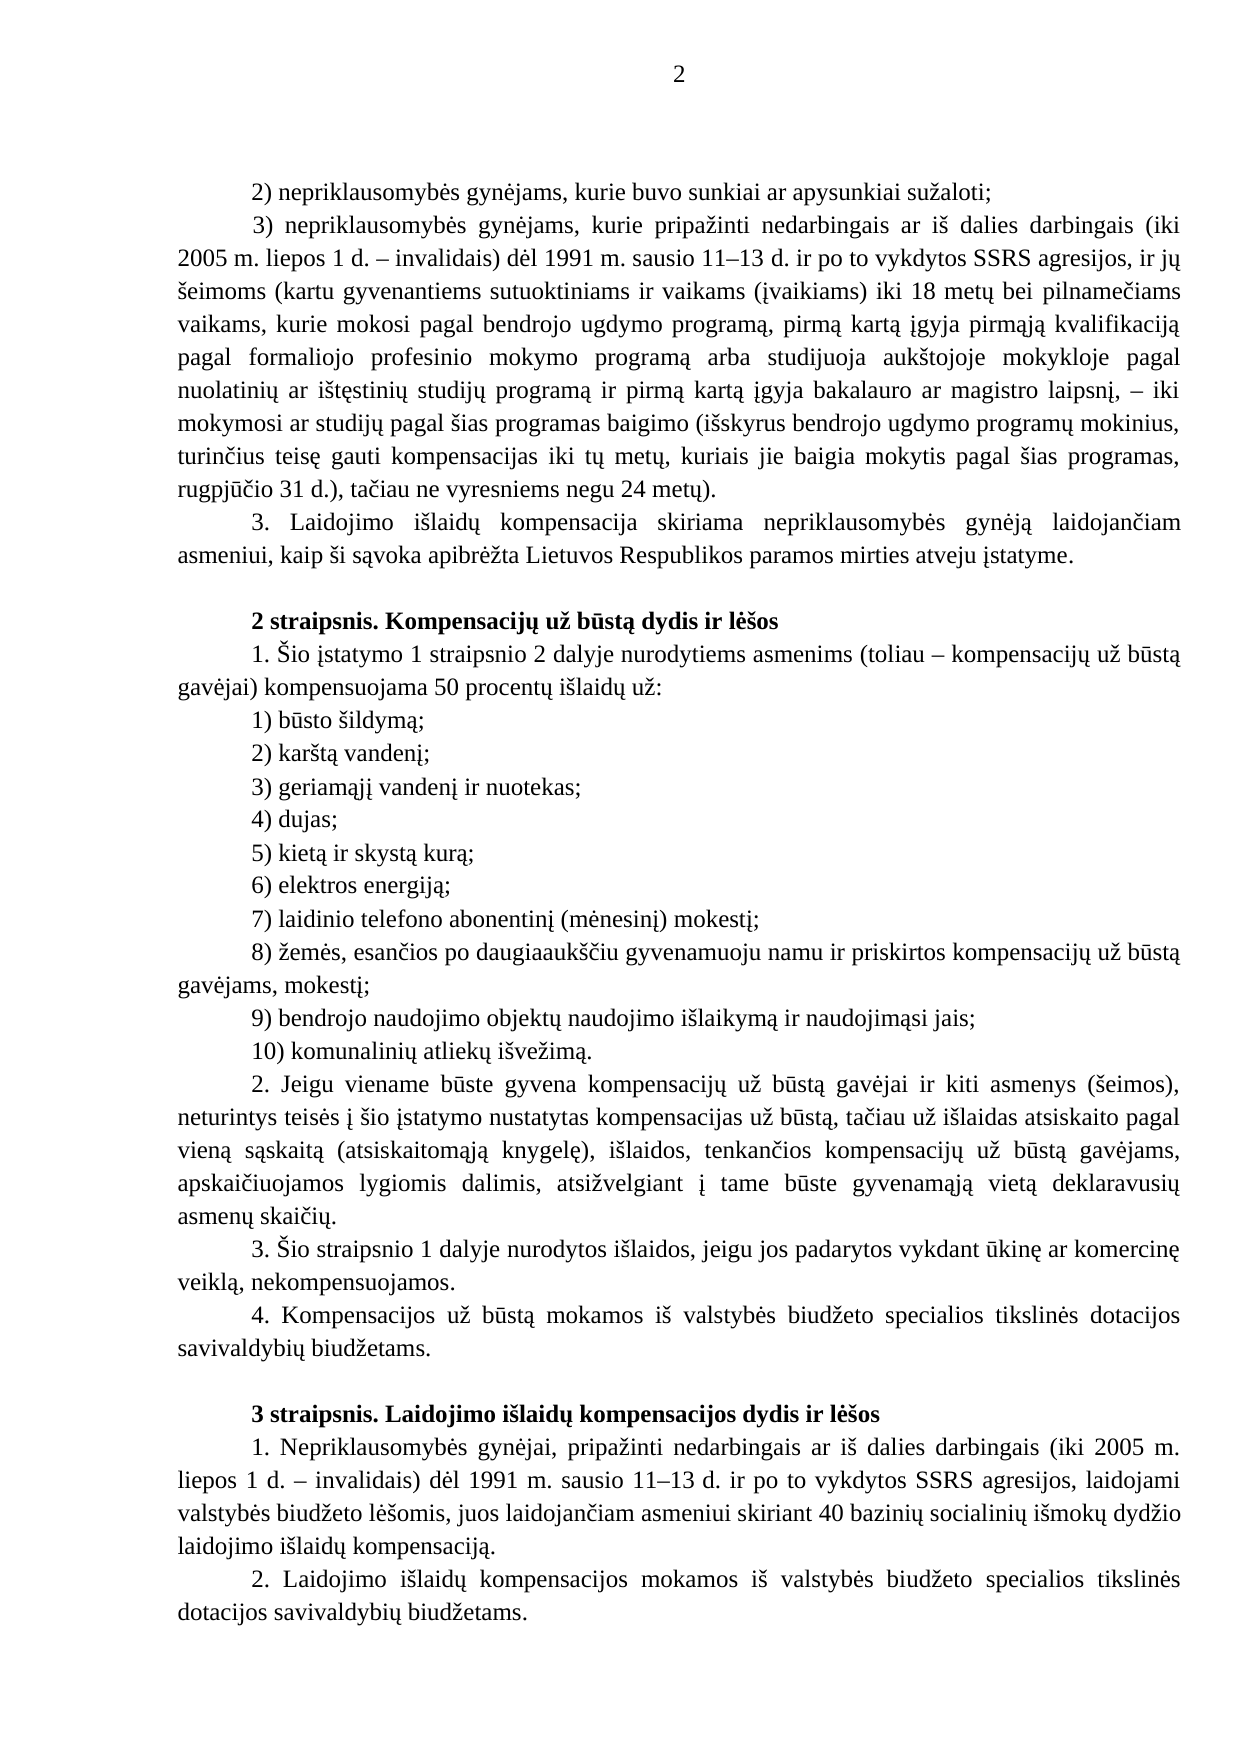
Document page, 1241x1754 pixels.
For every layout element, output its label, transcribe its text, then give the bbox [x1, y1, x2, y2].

text 2. Laidojimo išlaidų kompensacijos mokamos iš valstybės biudžeto specialios tikslinės dotacijos savivaldybių biudžetams. [177, 1564, 1181, 1626]
text 4) dujas; [177, 804, 1181, 833]
text 3) geriamąjį vandenį ir nuotekas; [177, 772, 1181, 800]
text 3) nepriklausomybės gynėjams, kurie pripažinti nedarbingais ar iš dalies darbingais (iki 2005 m. liepos 1 d. – invalidais) dėl 1991 m. sausio 11–13 d. ir po to vykdytos SSRS agresijos, ir jų šeimoms (kartu gyvenantiems sutuoktiniams ir vaikams (įvaikiams) iki 18 metų bei pilnamečiams vaikams, kurie mokosi pagal bendrojo ugdymo programą, pirmą kartą įgyja pirmąją kvalifikaciją pagal formaliojo profesinio mokymo programą arba studijuoja aukštojoje mokykloje pagal nuolatinių ar ištęstinių studijų programą ir pirmą kartą įgyja bakalauro ar magistro laipsnį, – iki mokymosi ar studijų pagal šias programas baigimo (išskyrus bendrojo ugdymo programų mokinius, turinčius teisę gauti kompensacijas iki tų metų, kuriais jie baigia mokytis pagal šias programas, rugpjūčio 31 d.), tačiau ne vyresniems negu 24 metų). [177, 210, 1181, 503]
text 2) nepriklausomybės gynėjams, kurie buvo sunkiai ar apysunkiai sužaloti; [177, 177, 1181, 206]
text 3 straipsnis. Laidojimo išlaidų kompensacijos dydis ir lėšos [177, 1399, 1181, 1428]
text 4. Kompensacijos už būstą mokamos iš valstybės biudžeto specialios tikslinės dotacijos savivaldybių biudžetams. [177, 1300, 1181, 1362]
text 6) elektros energiją; [177, 871, 1181, 899]
text 2) karštą vandenį; [177, 738, 1181, 767]
text 1. Nepriklausomybės gynėjai, pripažinti nedarbingais ar iš dalies darbingais (iki 2005 m. liepos 1 d. – invalidais) dėl 1991 m. sausio 11–13 d. ir po to vykdytos SSRS agresijos, laidojami valstybės biudžeto lėšomis, juos laidojančiam asmeniui skiriant 40 bazinių socialinių išmokų dydžio laidojimo išlaidų kompensaciją. [177, 1432, 1181, 1560]
text 1. Šio įstatymo 1 straipsnio 2 dalyje nurodytiems asmenims (toliau – kompensacijų už būstą gavėjai) kompensuojama 50 procentų išlaidų už: [177, 639, 1181, 701]
text 8) žemės, esančios po daugiaaukščiu gyvenamuoju namu ir priskirtos kompensacijų už būstą gavėjams, mokestį; [177, 937, 1181, 998]
text 2 straipsnis. Kompensacijų už būstą dydis ir lėšos [177, 606, 1181, 635]
text 9) bendrojo naudojimo objektų naudojimo išlaikymą ir naudojimąsi jais; [177, 1003, 1181, 1031]
text 3. Šio straipsnio 1 dalyje nurodytos išlaidos, jeigu jos padarytos vykdant ūkinę ar komercinę veiklą, nekompensuojamos. [177, 1234, 1181, 1296]
text 10) komunalinių atliekų išvežimą. [177, 1036, 1181, 1064]
text 1) būsto šildymą; [177, 706, 1181, 734]
text 3. Laidojimo išlaidų kompensacija skiriama nepriklausomybės gynėją laidojančiam asmeniui, kaip ši sąvoka apibrėžta Lietuvos Respublikos paramos mirties atveju įstatyme. [177, 507, 1181, 569]
text 7) laidinio telefono abonentinį (mėnesinį) mokestį; [177, 904, 1181, 932]
text 2. Jeigu viename būste gyvena kompensacijų už būstą gavėjai ir kiti asmenys (šeimos), neturintys teisės į šio įstatymo nustatytas kompensacijas už būstą, tačiau už išlaidas atsiskaito pagal vieną sąskaitą (atsiskaitomąją knygelę), išlaidos, tenkančios kompensacijų už būstą gavėjams, apskaičiuojamos lygiomis dalimis, atsižvelgiant į tame būste gyvenamąją vietą deklaravusių asmenų skaičių. [177, 1069, 1181, 1229]
text 5) kietą ir skystą kurą; [177, 838, 1181, 866]
